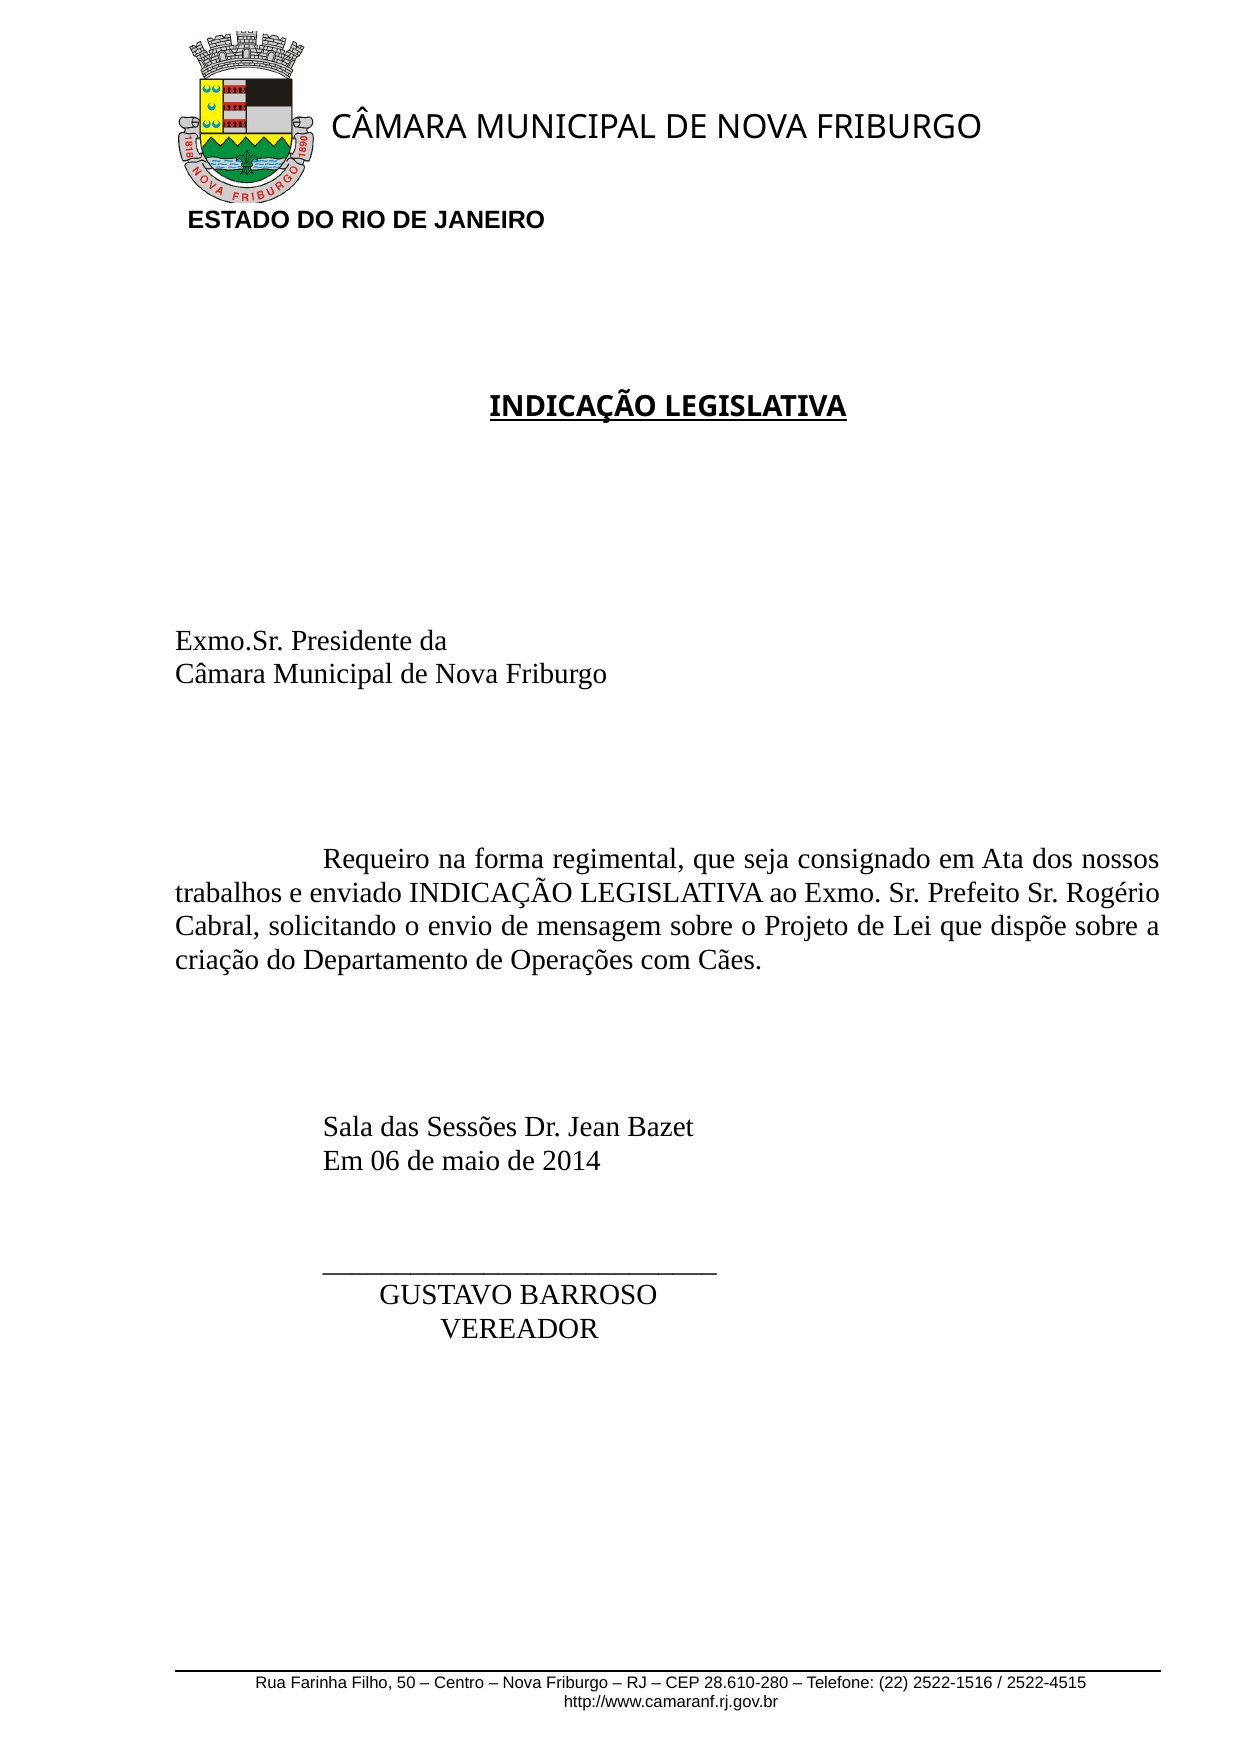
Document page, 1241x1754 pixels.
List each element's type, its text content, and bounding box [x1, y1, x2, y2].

text VEREADOR [175, 1311, 1161, 1344]
text Sala das Sessões Dr. Jean Bazet [175, 1109, 1161, 1143]
text Câmara Municipal de Nova Friburgo [175, 657, 1161, 690]
text Exmo.Sr. Presidente da [175, 623, 1161, 657]
text INDICAÇÃO LEGISLATIVA [175, 385, 1161, 425]
text Em 06 de maio de 2014 [175, 1143, 1161, 1177]
text Requeiro na forma regimental, que seja consignado em Ata dos nossos trabalhos e enviado INDICAÇÃO LEGISLATIVA ao Exmo. Sr. Prefeito Sr. Rogério Cabral, solicitando o envio de mensagem sobre o Projeto de Lei que dispõe sobre a criação do Departamento de Operações com Cães. [175, 841, 1161, 975]
text ___________________________ [175, 1244, 1161, 1277]
text GUSTAVO BARROSO [175, 1277, 1161, 1311]
